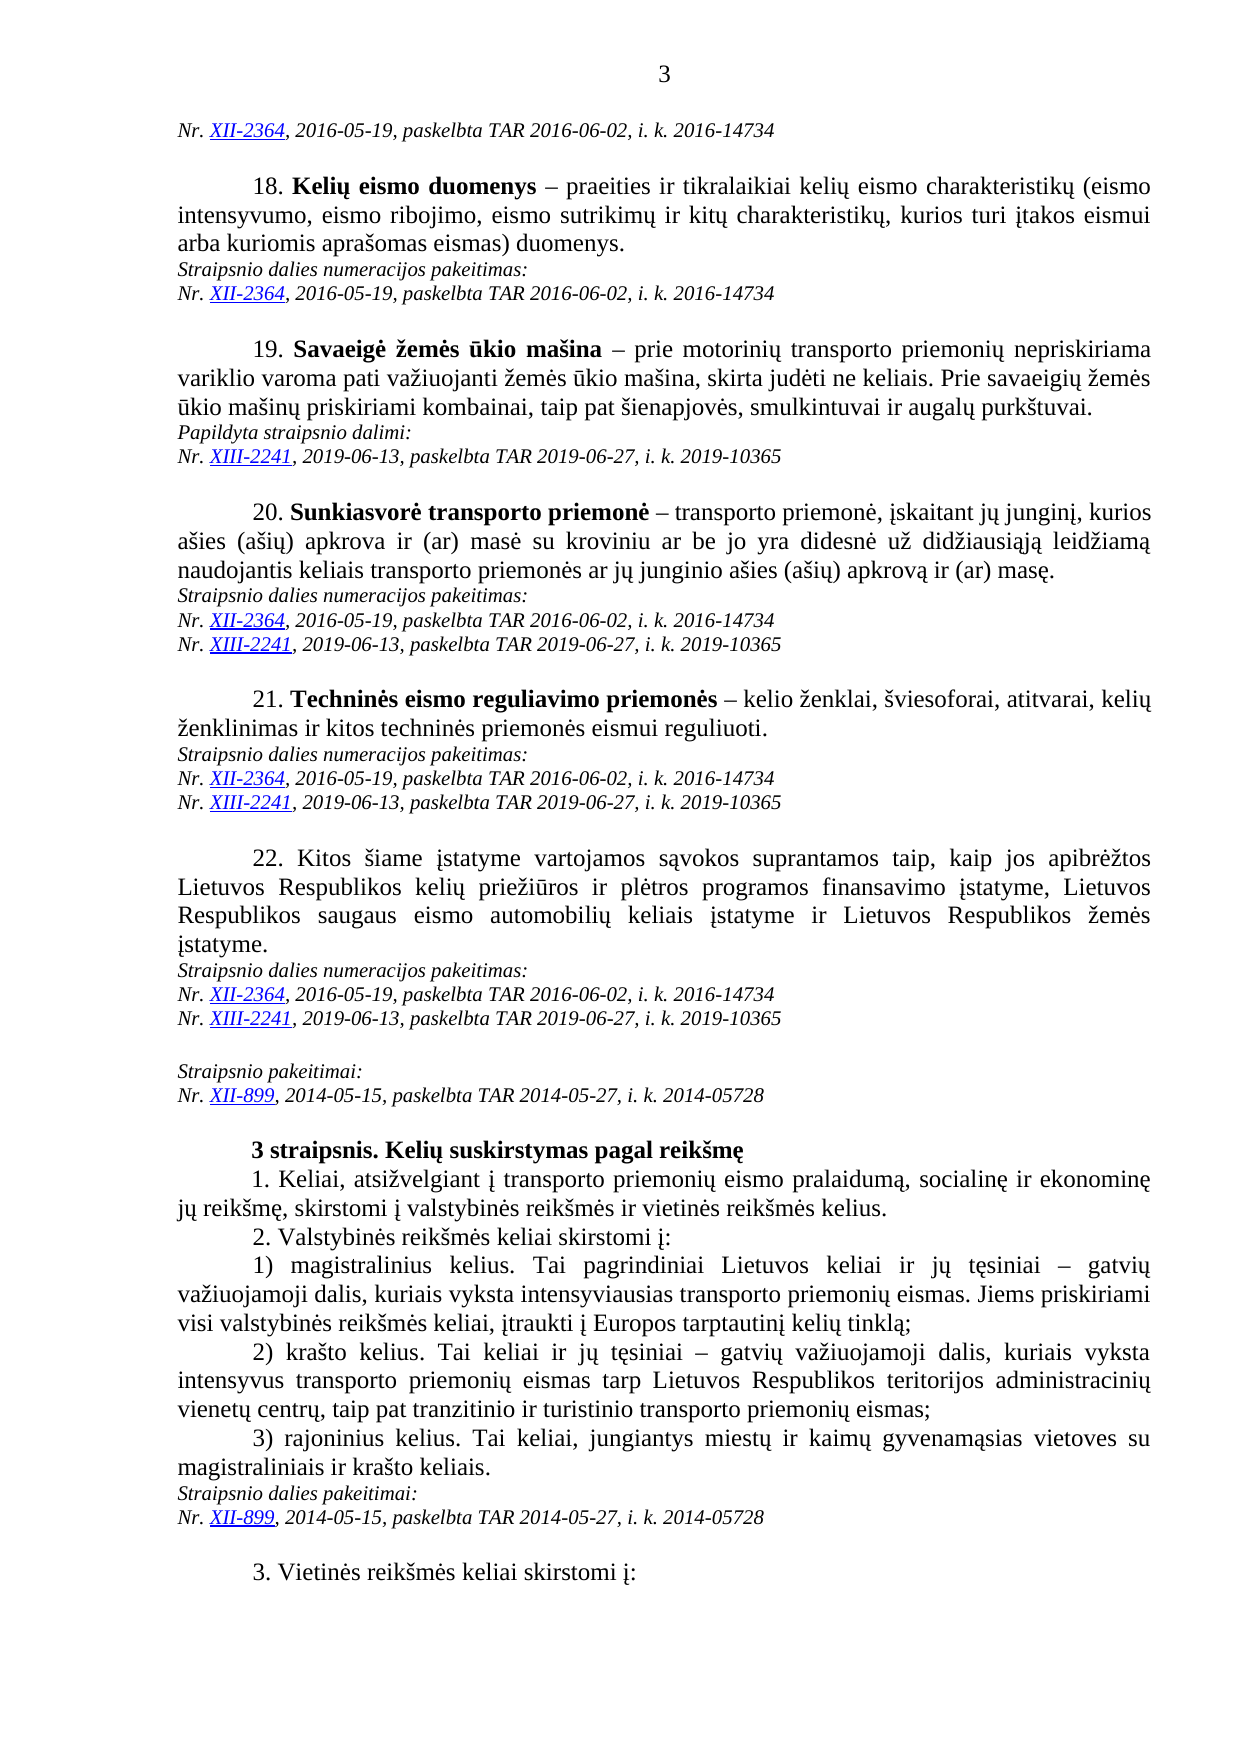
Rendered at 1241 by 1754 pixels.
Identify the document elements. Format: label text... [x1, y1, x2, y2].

text Straipsnio dalies numeracijos pakeitimas: [177, 958, 1152, 982]
text Papildyta straipsnio dalimi: [177, 420, 1152, 444]
text 21. Techninės eismo reguliavimo priemonės – kelio ženklai, šviesoforai, atitvarai, kelių ženklinimas ir kitos techninės priemonės eismui reguliuoti. [177, 684, 1152, 742]
text Nr. XIII-2241, 2019-06-13, paskelbta TAR 2019-06-27, i. k. 2019-10365 [177, 790, 1152, 814]
text 22. Kitos šiame įstatyme vartojamos sąvokos suprantamos taip, kaip jos apibrėžtos Lietuvos Respublikos kelių priežiūros ir plėtros programos finansavimo įstatyme, Lietuvos Respublikos saugaus eismo automobilių keliais įstatyme ir Lietuvos Respublikos žemės įstatyme. [177, 843, 1152, 958]
text 3 straipsnis. Kelių suskirstymas pagal reikšmę [177, 1136, 1152, 1164]
text Nr. XII-2364, 2016-05-19, paskelbta TAR 2016-06-02, i. k. 2016-14734 [177, 766, 1152, 790]
text 1) magistralinius kelius. Tai pagrindiniai Lietuvos keliai ir jų tęsiniai – gatvių važiuojamoji dalis, kuriais vyksta intensyviausias transporto priemonių eismas. Jiems priskiriami visi valstybinės reikšmės keliai, įtraukti į Europos tarptautinį kelių tinklą; [177, 1251, 1152, 1337]
text Nr. XII-899, 2014-05-15, paskelbta TAR 2014-05-27, i. k. 2014-05728 [177, 1505, 1152, 1529]
text 20. Sunkiasvorė transporto priemonė – transporto priemonė, įskaitant jų junginį, kurios ašies (ašių) apkrova ir (ar) masė su kroviniu ar be jo yra didesnė už didžiausiąją leidžiamą naudojantis keliais transporto priemonės ar jų junginio ašies (ašių) apkrovą ir (ar) masę. [177, 497, 1152, 583]
text Straipsnio pakeitimai: [177, 1059, 1152, 1083]
text Nr. XII-899, 2014-05-15, paskelbta TAR 2014-05-27, i. k. 2014-05728 [177, 1083, 1152, 1107]
text 3. Vietinės reikšmės keliai skirstomi į: [177, 1557, 1152, 1586]
text Nr. XII-2364, 2016-05-19, paskelbta TAR 2016-06-02, i. k. 2016-14734 [177, 118, 1152, 142]
text Nr. XII-2364, 2016-05-19, paskelbta TAR 2016-06-02, i. k. 2016-14734 [177, 281, 1152, 305]
text Nr. XIII-2241, 2019-06-13, paskelbta TAR 2019-06-27, i. k. 2019-10365 [177, 444, 1152, 468]
text 3) rajoninius kelius. Tai keliai, jungiantys miestų ir kaimų gyvenamąsias vietoves su magistraliniais ir krašto keliais. [177, 1423, 1152, 1481]
text 18. Kelių eismo duomenys – praeities ir tikralaikiai kelių eismo charakteristikų (eismo intensyvumo, eismo ribojimo, eismo sutrikimų ir kitų charakteristikų, kurios turi įtakos eismui arba kuriomis aprašomas eismas) duomenys. [177, 171, 1152, 257]
text 2) krašto kelius. Tai keliai ir jų tęsiniai – gatvių važiuojamoji dalis, kuriais vyksta intensyvus transporto priemonių eismas tarp Lietuvos Respublikos teritorijos administracinių vienetų centrų, taip pat tranzitinio ir turistinio transporto priemonių eismas; [177, 1337, 1152, 1423]
text Straipsnio dalies numeracijos pakeitimas: [177, 742, 1152, 766]
text 1. Keliai, atsižvelgiant į transporto priemonių eismo pralaidumą, socialinę ir ekonominę jų reikšmę, skirstomi į valstybinės reikšmės ir vietinės reikšmės kelius. [177, 1164, 1152, 1222]
text 19. Savaeigė žemės ūkio mašina – prie motorinių transporto priemonių nepriskiriama variklio varoma pati važiuojanti žemės ūkio mašina, skirta judėti ne keliais. Prie savaeigių žemės ūkio mašinų priskiriami kombainai, taip pat šienapjovės, smulkintuvai ir augalų purkštuvai. [177, 334, 1152, 420]
text 2. Valstybinės reikšmės keliai skirstomi į: [177, 1222, 1152, 1251]
text Nr. XII-2364, 2016-05-19, paskelbta TAR 2016-06-02, i. k. 2016-14734 [177, 607, 1152, 632]
text Nr. XIII-2241, 2019-06-13, paskelbta TAR 2019-06-27, i. k. 2019-10365 [177, 1006, 1152, 1030]
text Nr. XII-2364, 2016-05-19, paskelbta TAR 2016-06-02, i. k. 2016-14734 [177, 982, 1152, 1006]
text Straipsnio dalies numeracijos pakeitimas: [177, 257, 1152, 281]
text Straipsnio dalies pakeitimai: [177, 1481, 1152, 1505]
text Nr. XIII-2241, 2019-06-13, paskelbta TAR 2019-06-27, i. k. 2019-10365 [177, 632, 1152, 656]
text Straipsnio dalies numeracijos pakeitimas: [177, 583, 1152, 607]
